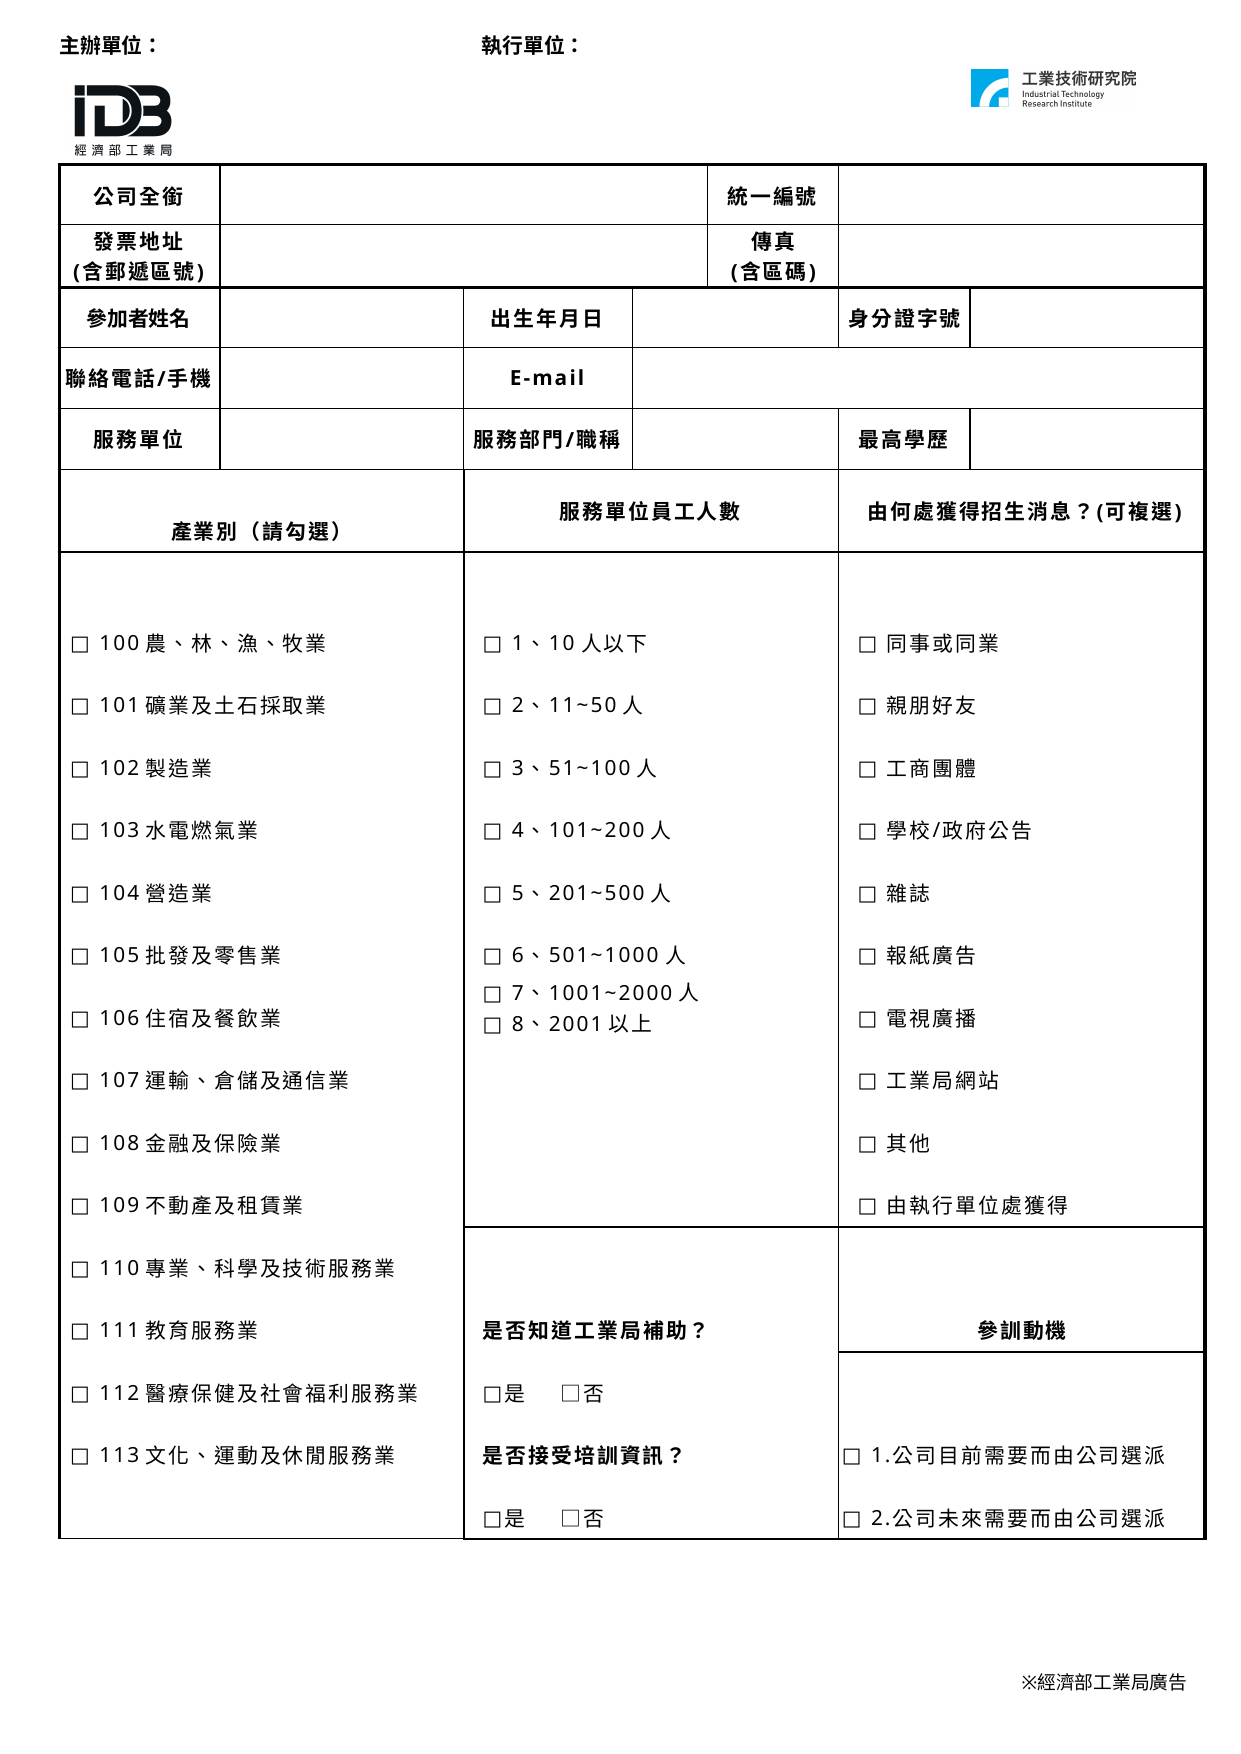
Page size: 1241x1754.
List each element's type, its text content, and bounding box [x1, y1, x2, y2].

table_cell 傳真 (含區碼) [708, 225, 838, 286]
table_cell [971, 289, 1203, 347]
table_cell 公司全銜 [61, 166, 219, 224]
table_cell □ 1.公司目前需要而由公司選派 □ 2.公司未來需要而由公司選派 [839, 1353, 1203, 1538]
table_cell [839, 166, 1203, 224]
table_cell 聯絡電話/手機 [61, 348, 219, 407]
table_cell [221, 166, 707, 224]
table_cell □ 100農、林、漁、牧業 □ 101礦業及土石採取業 □ 102製造業 □ 103水電燃氣業 □ 104營造業 □ 105批發及零售業 □ 106住宿及餐飲業 □ 107運輸、倉儲及通信業 □ 108金融及保險業 □ 109不動產及租賃業 □ 110專業、科學及技術服務業 □ 111教育服務業 □ 112醫療保健及社會福利服務業 □ 113文化、運動及休閒服務業 [61, 553, 463, 1538]
table_cell E-mail [464, 348, 632, 407]
table_cell 服務單位 [61, 409, 219, 468]
table_cell 身分證字號 [839, 289, 969, 347]
table_cell 服務單位員工人數 [465, 470, 838, 551]
table_cell 參加者姓名 [61, 289, 219, 347]
table_cell □ 同事或同業 □ 親朋好友 □ 工商團體 □ 學校/政府公告 □ 雜誌 □ 報紙廣告 □ 電視廣播 □ 工業局網站 □ 其他 □ 由執行單位處獲得 [839, 553, 1203, 1226]
table_cell □ 1、10人以下 □ 2、11~50人 □ 3、51~100人 □ 4、101~200人 □ 5、201~500人 □ 6、501~1000人 □ 7、1001~2000人 □ 8、2001以上 [465, 553, 838, 1226]
table_cell 由何處獲得招生消息？(可複選) [839, 470, 1203, 551]
table_cell 最高學歷 [839, 409, 969, 468]
table_cell [971, 409, 1203, 468]
table_cell [633, 348, 1203, 407]
table_cell 是否知道工業局補助？ □是 □否 是否接受培訓資訊？ □是 □否 [465, 1228, 838, 1538]
table_cell 產業別（請勾選） [61, 470, 463, 551]
table_cell [221, 348, 463, 407]
table_cell 發票地址 (含郵遞區號) [61, 225, 219, 286]
table_cell [633, 289, 838, 347]
table_cell [839, 225, 1203, 286]
table_cell 統一編號 [708, 166, 838, 224]
table_cell [221, 409, 463, 468]
table_cell 服務部門/職稱 [464, 409, 632, 468]
table_cell [221, 225, 707, 286]
table_cell 出生年月日 [464, 289, 632, 347]
table_cell [633, 409, 838, 468]
table_cell 參訓動機 [839, 1228, 1203, 1351]
table_cell [221, 289, 463, 347]
